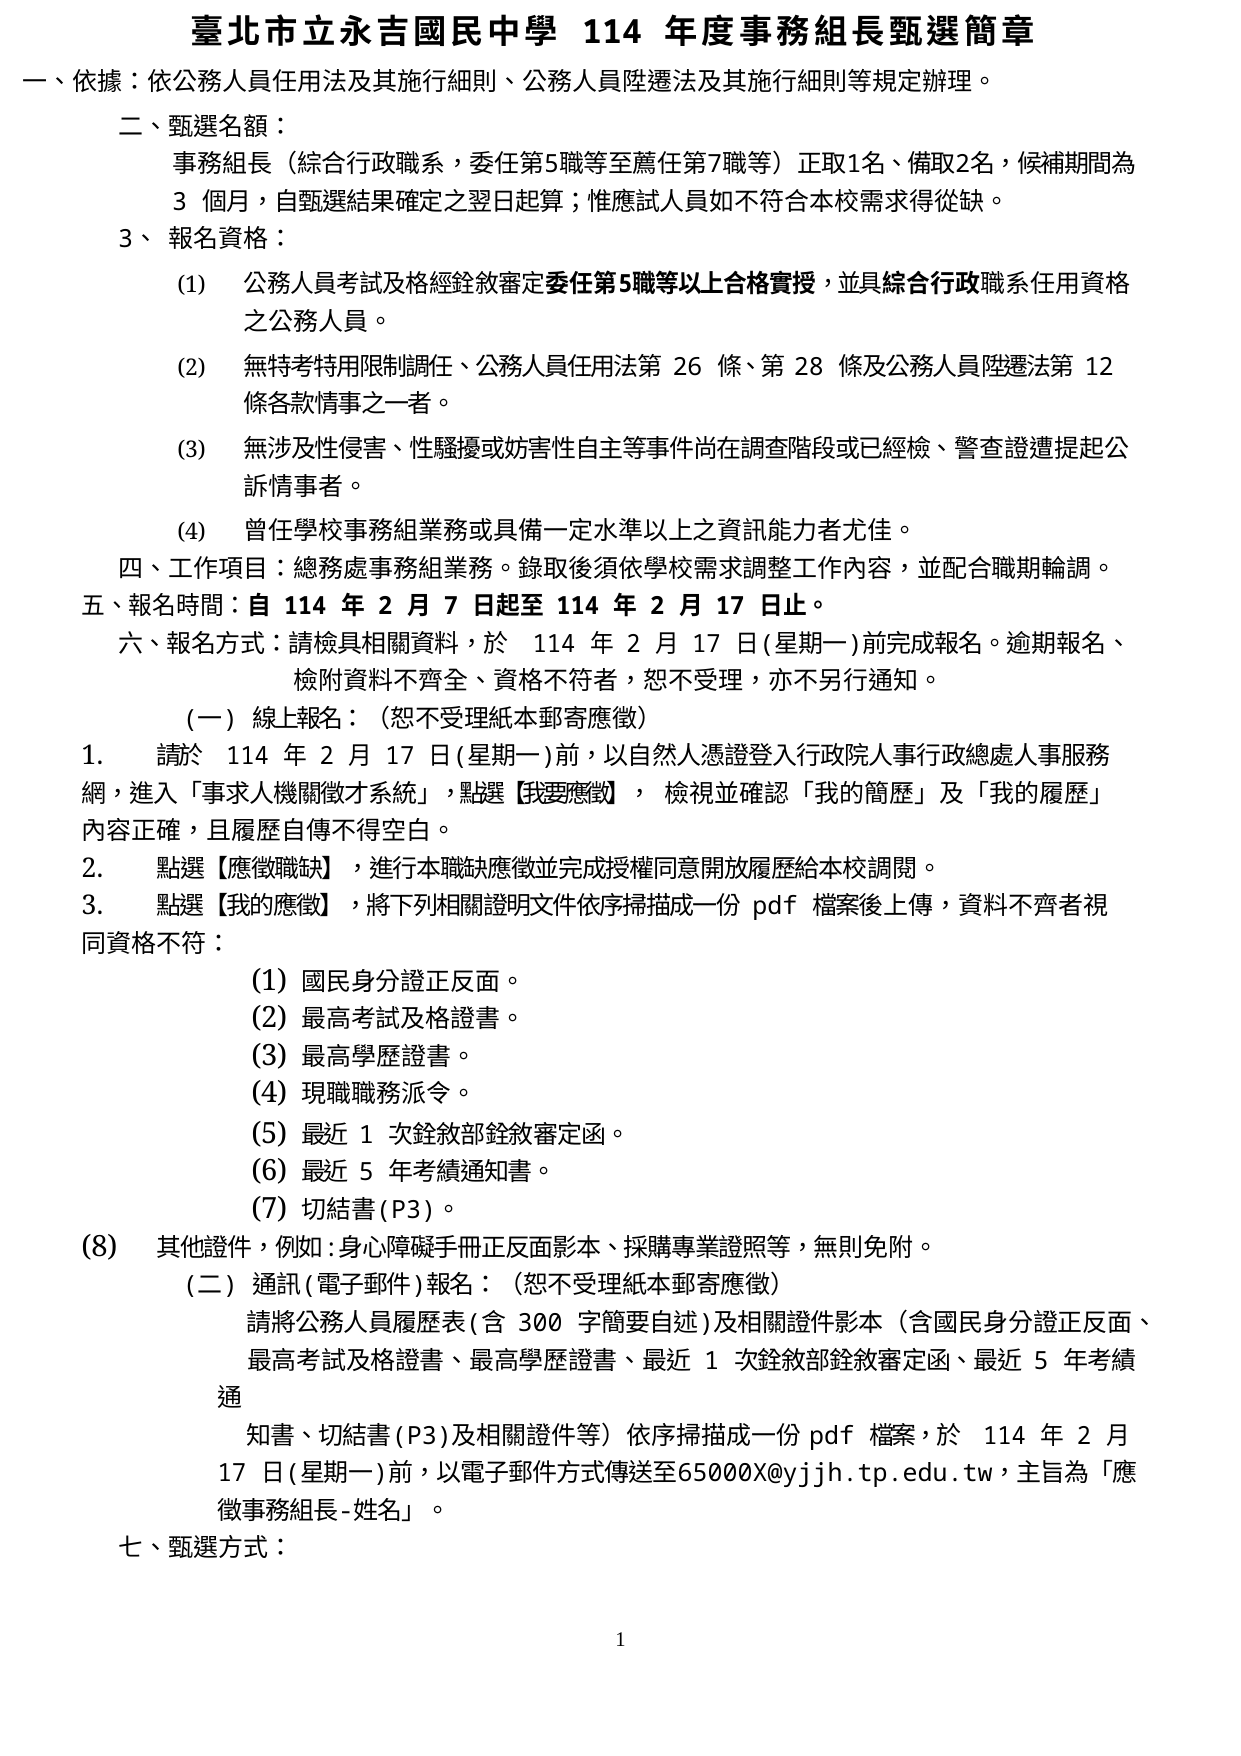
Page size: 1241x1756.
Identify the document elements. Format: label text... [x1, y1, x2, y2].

list 曾任學校事務組業務或具備一定水準以上之資訊能力者尤佳。 [177, 510, 1131, 547]
text 請將公務人員履歷表(含 300 字簡要自述)及相關證件影本（含國民身分證正反面、 [217, 1301, 1149, 1339]
list 公務人員考試及格經銓敘審定委任第5職等以上合格實授，並具綜合行政職系任用資格之公務人員。 [177, 263, 1131, 338]
list 點選【我的應徵】，將下列相關證明文件依序掃描成一份 pdf 檔案後上傳，資料不齊者視同資格不符： [81, 885, 1113, 960]
text 事務組長（綜合行政職系，委任第5職等至薦任第7職等）正取1名、備取2名，候補期間為3 個月，自甄選結果確定之翌日起算；惟應試人員如不符合本校需求得從缺。 [172, 143, 1149, 218]
list 請於 114 年 2 月 17 日(星期一)前，以自然人憑證登入行政院人事行政總處人事服務網，進入「事求人機關徵才系統」，點選【我要應徵】， 檢視並確認「我的簡歷」及「我的履歷」內容正確，且履歷自傳不得空白。 [81, 735, 1130, 847]
list 最近 5 年考績通知書。 [251, 1151, 1149, 1188]
list 無涉及性侵害、性騷擾或妨害性自主等事件尚在調查階段或已經檢、警查證遭提起公訴情事者。 [177, 427, 1131, 502]
text 一、依據：依公務人員任用法及其施行細則、公務人員陞遷法及其施行細則等規定辦理。 [22, 61, 1111, 98]
text 六、報名方式：請檢具相關資料，於 114 年 2 月 17 日(星期一)前完成報名。逾期報名、 [118, 622, 1123, 660]
list 切結書(P3)。 [251, 1188, 1149, 1226]
text 最高考試及格證書、最高學歷證書、最近 1 次銓敘部銓敘審定函、最近 5 年考績通 [217, 1339, 1149, 1414]
text 四、工作項目：總務處事務組業務。錄取後須依學校需求調整工作內容，並配合職期輪調。 [119, 547, 1149, 585]
text 檢附資料不齊全、資格不符者，恕不受理，亦不另行通知。 [118, 660, 1123, 697]
text 七、甄選方式： [118, 1527, 1149, 1564]
list 最近 1 次銓敘部銓敘審定函。 [251, 1113, 1149, 1151]
list 報名資格： [118, 218, 1149, 255]
list 最高學歷證書。 [251, 1035, 1149, 1073]
text (一) 線上報名：（恕不受理紙本郵寄應徵） [183, 697, 1149, 735]
list 其他證件，例如:身心障礙手冊正反面影本、採購專業證照等，無則免附。 [81, 1226, 1121, 1263]
list 現職職務派令。 [251, 1073, 1149, 1110]
subtitle 五、報名時間：自 114 年 2 月 7 日起至 114 年 2 月 17 日止。 [81, 585, 1149, 622]
text 臺北市立永吉國民中學 114 年度事務組長甄選簡章 [81, 0, 1144, 55]
text 知書、切結書(P3)及相關證件等）依序掃描成一份pdf 檔案，於 114 年 2 月 17 日(星期一)前，以電子郵件方式傳送至65000X@yjjh.tp.edu.tw，主旨為「應徵事務組長-姓名」。 [217, 1414, 1149, 1527]
text (二) 通訊(電子郵件)報名：（恕不受理紙本郵寄應徵） [183, 1264, 1149, 1301]
list 點選【應徵職缺】，進行本職缺應徵並完成授權同意開放履歷給本校調閱。 [81, 847, 1112, 885]
list 最高考試及格證書。 [251, 997, 1149, 1035]
text 二、甄選名額： [118, 105, 1149, 143]
list 國民身分證正反面。 [251, 960, 1149, 997]
list 無特考特用限制調任、公務人員任用法第 26 條、第 28 條及公務人員陞遷法第 12 條各款情事之一者。 [177, 345, 1131, 420]
